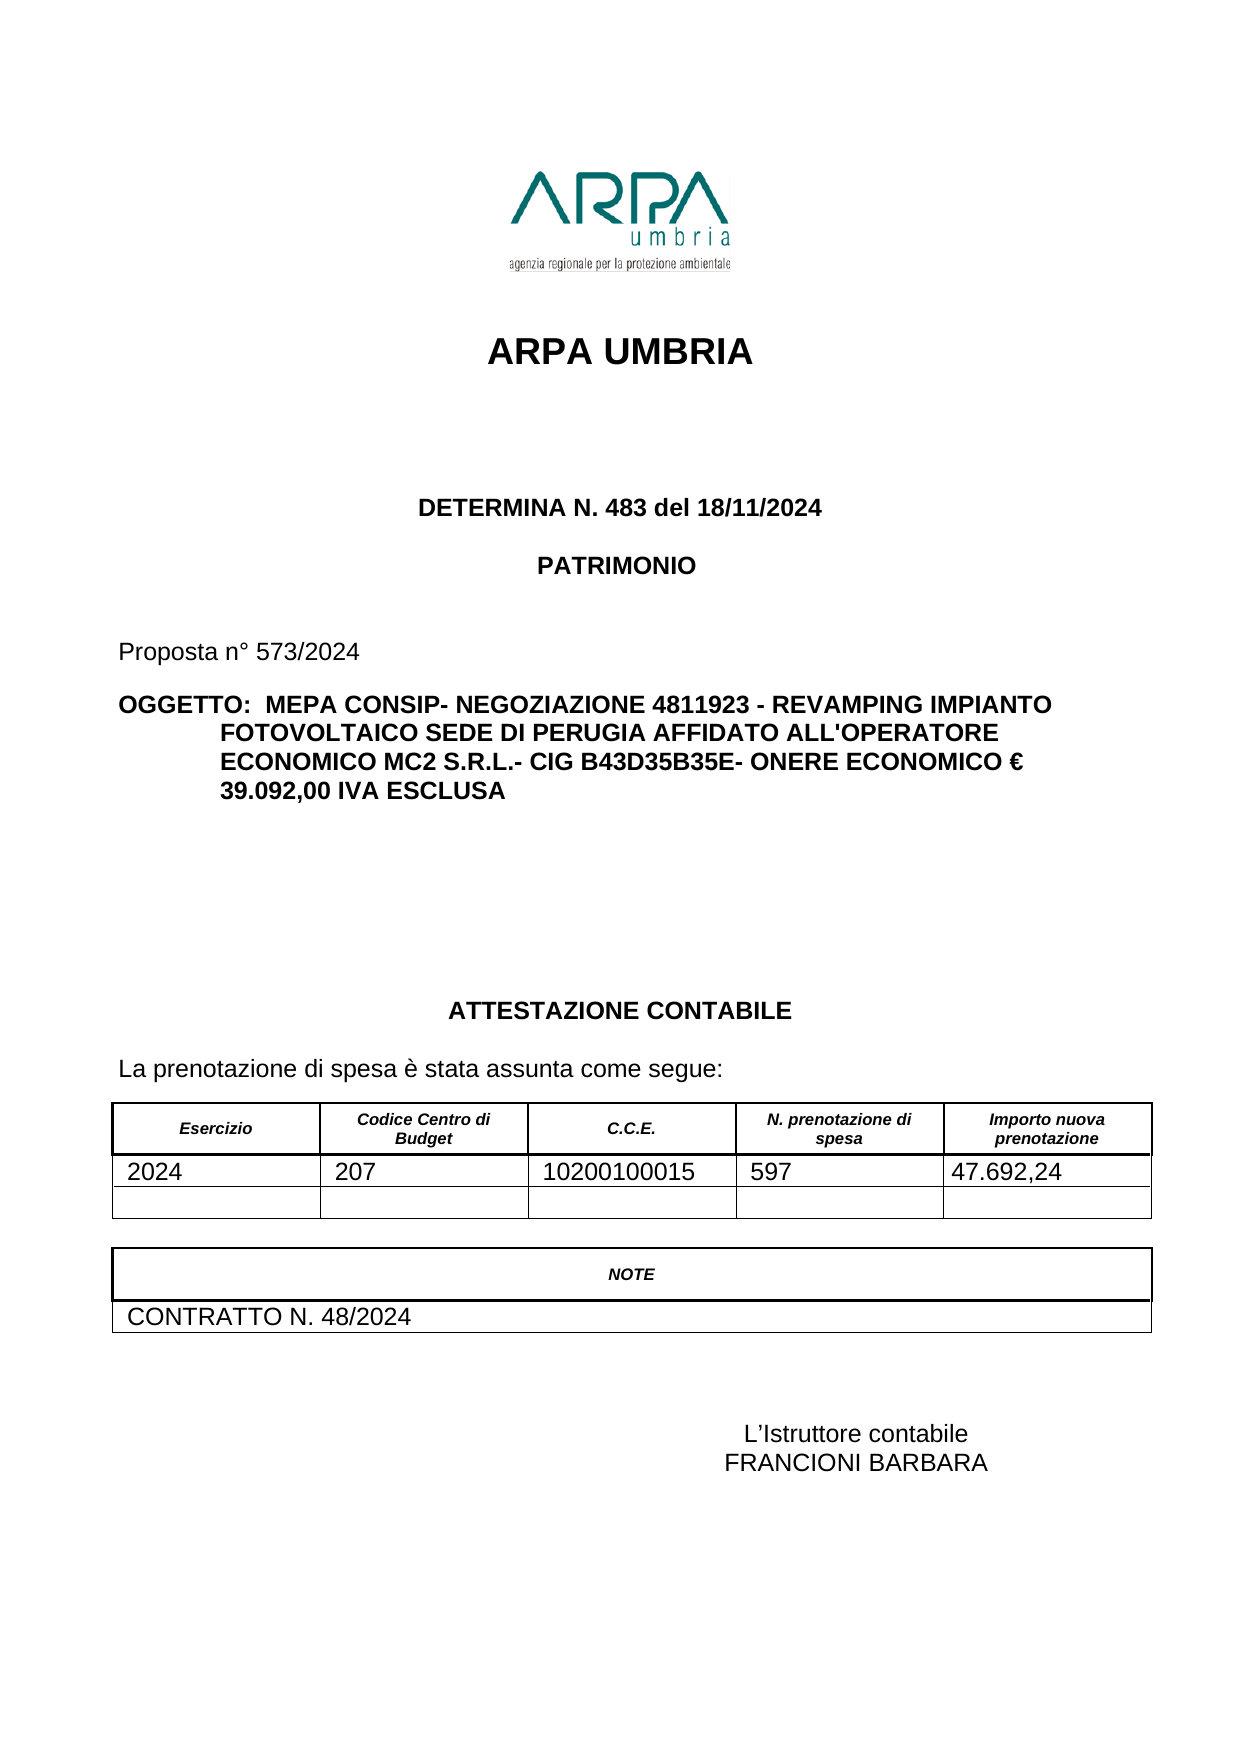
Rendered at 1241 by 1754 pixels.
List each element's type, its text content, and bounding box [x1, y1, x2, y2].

table_cell 47.692,24 [944, 1153, 1151, 1186]
picture [509, 171, 731, 272]
table_cell [737, 1187, 943, 1217]
table_cell CONTRATTO N. 48/2024 [113, 1299, 1151, 1332]
table_header C.C.E. [529, 1104, 735, 1153]
table_header Codice Centro di Budget [321, 1104, 527, 1153]
table_header Esercizio [114, 1104, 319, 1153]
text OGGETTO: MEPA CONSIP- NEGOZIAZIONE 4811923 - REVAMPING IMPIANTO FOTOVOLTAICO SEDE DI PERUGIA AFFIDATO ALL'OPERATORE ECONOMICO MC2 S.R.L.- CIG B43D35B35E- ONERE ECONOMICO € 39.092,00 IVA ESCLUSA [118, 690, 1122, 805]
table_cell 2024 [113, 1156, 320, 1186]
table_cell [529, 1187, 736, 1217]
table_cell 10200100015 [529, 1156, 736, 1186]
text PATRIMONIO [118, 551, 1122, 579]
table_cell [321, 1187, 528, 1217]
text Proposta n° 573/2024 [118, 637, 1122, 666]
text ATTESTAZIONE CONTABILE [118, 996, 1122, 1025]
table_cell [113, 1186, 320, 1217]
table_header Importo nuova prenotazione [945, 1104, 1151, 1153]
table_cell 207 [321, 1156, 528, 1186]
table_header NOTE [114, 1249, 1151, 1299]
text FRANCIONI BARBARA [590, 1448, 1122, 1476]
text La prenotazione di spesa è stata assunta come segue: [118, 1054, 1122, 1083]
text L’Istruttore contabile [590, 1419, 1122, 1448]
text DETERMINA N. 483 del 18/11/2024 [118, 493, 1122, 522]
table_header N. prenotazione di spesa [737, 1104, 943, 1153]
table_cell [944, 1186, 1151, 1217]
table_cell 597 [737, 1156, 943, 1186]
